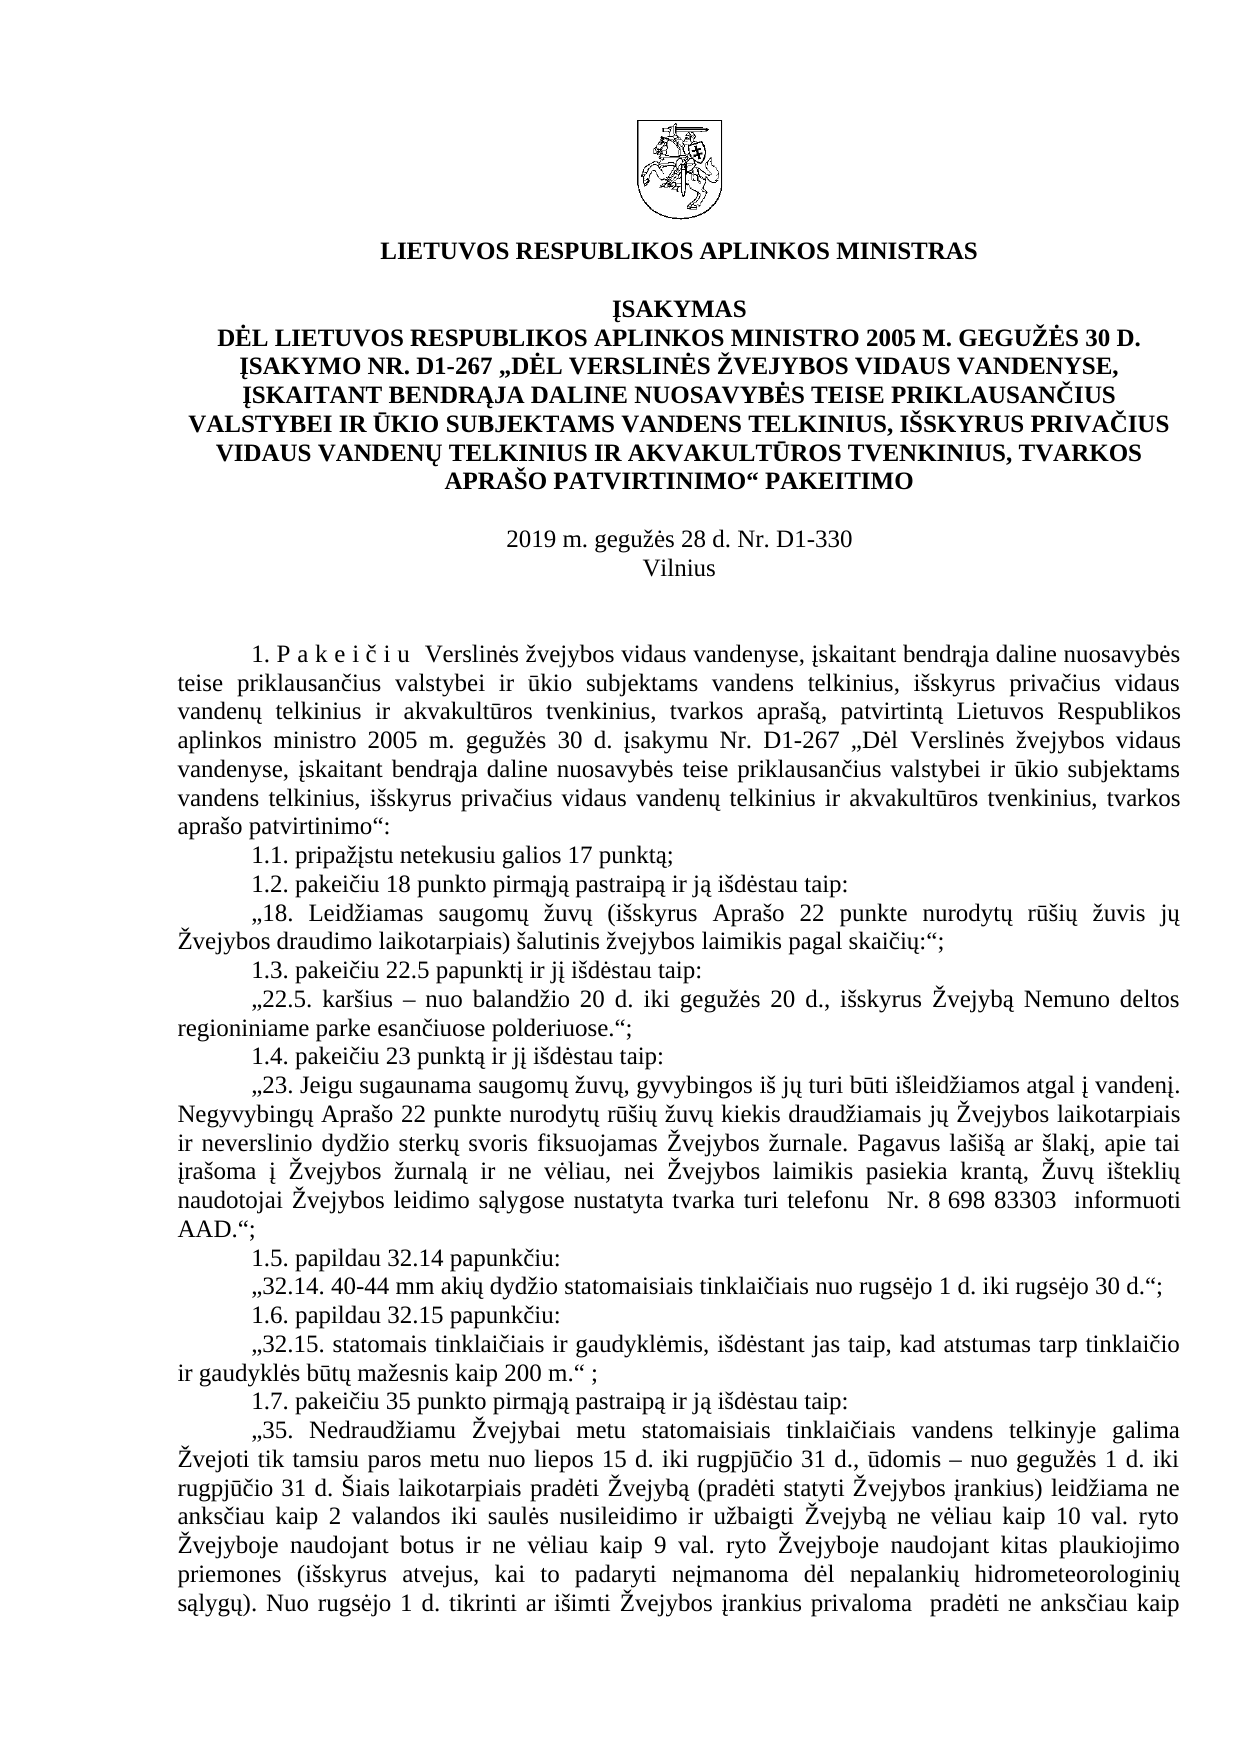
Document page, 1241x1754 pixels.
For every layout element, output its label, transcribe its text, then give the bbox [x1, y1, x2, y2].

text „23. Jeigu sugaunama saugomų žuvų, gyvybingos iš jų turi būti išleidžiamos atgal į vandenį. Negyvybingų Aprašo 22 punkte nurodytų rūšių žuvų kiekis draudžiamais jų Žvejybos laikotarpiais ir neverslinio dydžio sterkų svoris fiksuojamas Žvejybos žurnale. Pagavus lašišą ar šlakį, apie tai įrašoma į Žvejybos žurnalą ir ne vėliau, nei Žvejybos laimikis pasiekia krantą, Žuvų išteklių naudotojai Žvejybos leidimo sąlygose nustatyta tvarka turi telefonu Nr. 8 698 83303 informuoti AAD.“; [177, 1070, 1181, 1243]
text „22.5. karšius – nuo balandžio 20 d. iki gegužės 20 d., išskyrus Žvejybą Nemuno deltos regioniniame parke esančiuose polderiuose.“; [177, 984, 1181, 1041]
text 1.3. pakeičiu 22.5 papunktį ir jį išdėstau taip: [177, 955, 1181, 984]
text 1.5. papildau 32.14 papunkčiu: [177, 1243, 1181, 1271]
text „32.15. statomais tinklaičiais ir gaudyklėmis, išdėstant jas taip, kad atstumas tarp tinklaičio ir gaudyklės būtų mažesnis kaip 200 m.“ ; [177, 1329, 1181, 1386]
text 1.4. pakeičiu 23 punktą ir jį išdėstau taip: [177, 1041, 1181, 1070]
text „32.14. 40-44 mm akių dydžio statomaisiais tinklaičiais nuo rugsėjo 1 d. iki rugsėjo 30 d.“; [177, 1271, 1181, 1300]
text Vilnius [177, 553, 1181, 610]
text 1. P a k e i č i u Verslinės žvejybos vidaus vandenyse, įskaitant bendrąja daline nuosavybės teise priklausančius valstybei ir ūkio subjektams vandens telkinius, išskyrus privačius vidaus vandenų telkinius ir akvakultūros tvenkinius, tvarkos aprašą, patvirtintą Lietuvos Respublikos aplinkos ministro 2005 m. gegužės 30 d. įsakymu Nr. D1-267 „Dėl Verslinės žvejybos vidaus vandenyse, įskaitant bendrąja daline nuosavybės teise priklausančius valstybei ir ūkio subjektams vandens telkinius, išskyrus privačius vidaus vandenų telkinius ir akvakultūros tvenkinius, tvarkos aprašo patvirtinimo“: [177, 639, 1181, 840]
text LIETUVOS RESPUBLIKOS APLINKOS MINISTRAS [177, 236, 1181, 294]
text 1.1. pripažįstu netekusiu galios 17 punktą; [177, 840, 1181, 869]
text 1.6. papildau 32.15 papunkčiu: [177, 1300, 1181, 1329]
text 2019 m. gegužės 28 d. Nr. D1-330 [177, 524, 1181, 553]
text DĖL LIETUVOS RESPUBLIKOS APLINKOS MINISTRO 2005 M. GEGUŽĖS 30 D. ĮSAKYMO NR. D1-267 „DĖL VERSLINĖS ŽVEJYBOS VIDAUS VANDENYSE, ĮSKAITANT BENDRĄJA DALINE NUOSAVYBĖS TEISE PRIKLAUSANČIUS VALSTYBEI IR ŪKIO SUBJEKTAMS VANDENS TELKINIUS, IŠSKYRUS PRIVAČIUS VIDAUS VANDENŲ TELKINIUS IR AKVAKULTŪROS TVENKINIUS, TVARKOS APRAŠO PATVIRTINIMO“ PAKEITIMO [177, 323, 1181, 495]
text 1.7. pakeičiu 35 punkto pirmąją pastraipą ir ją išdėstau taip: [177, 1386, 1181, 1415]
text 1.2. pakeičiu 18 punkto pirmąją pastraipą ir ją išdėstau taip: [177, 869, 1181, 898]
text „18. Leidžiamas saugomų žuvų (išskyrus Aprašo 22 punkte nurodytų rūšių žuvis jų Žvejybos draudimo laikotarpiais) šalutinis žvejybos laimikis pagal skaičių:“; [177, 898, 1181, 955]
text „35. Nedraudžiamu Žvejybai metu statomaisiais tinklaičiais vandens telkinyje galima Žvejoti tik tamsiu paros metu nuo liepos 15 d. iki rugpjūčio 31 d., ūdomis – nuo gegužės 1 d. iki rugpjūčio 31 d. Šiais laikotarpiais pradėti Žvejybą (pradėti statyti Žvejybos įrankius) leidžiama ne anksčiau kaip 2 valandos iki saulės nusileidimo ir užbaigti Žvejybą ne vėliau kaip 10 val. ryto Žvejyboje naudojant botus ir ne vėliau kaip 9 val. ryto Žvejyboje naudojant kitas plaukiojimo priemones (išskyrus atvejus, kai to padaryti neįmanoma dėl nepalankių hidrometeorologinių sąlygų). Nuo rugsėjo 1 d. tikrinti ar išimti Žvejybos įrankius privaloma pradėti ne anksčiau kaip [177, 1415, 1181, 1616]
text ĮSAKYMAS [177, 294, 1181, 323]
